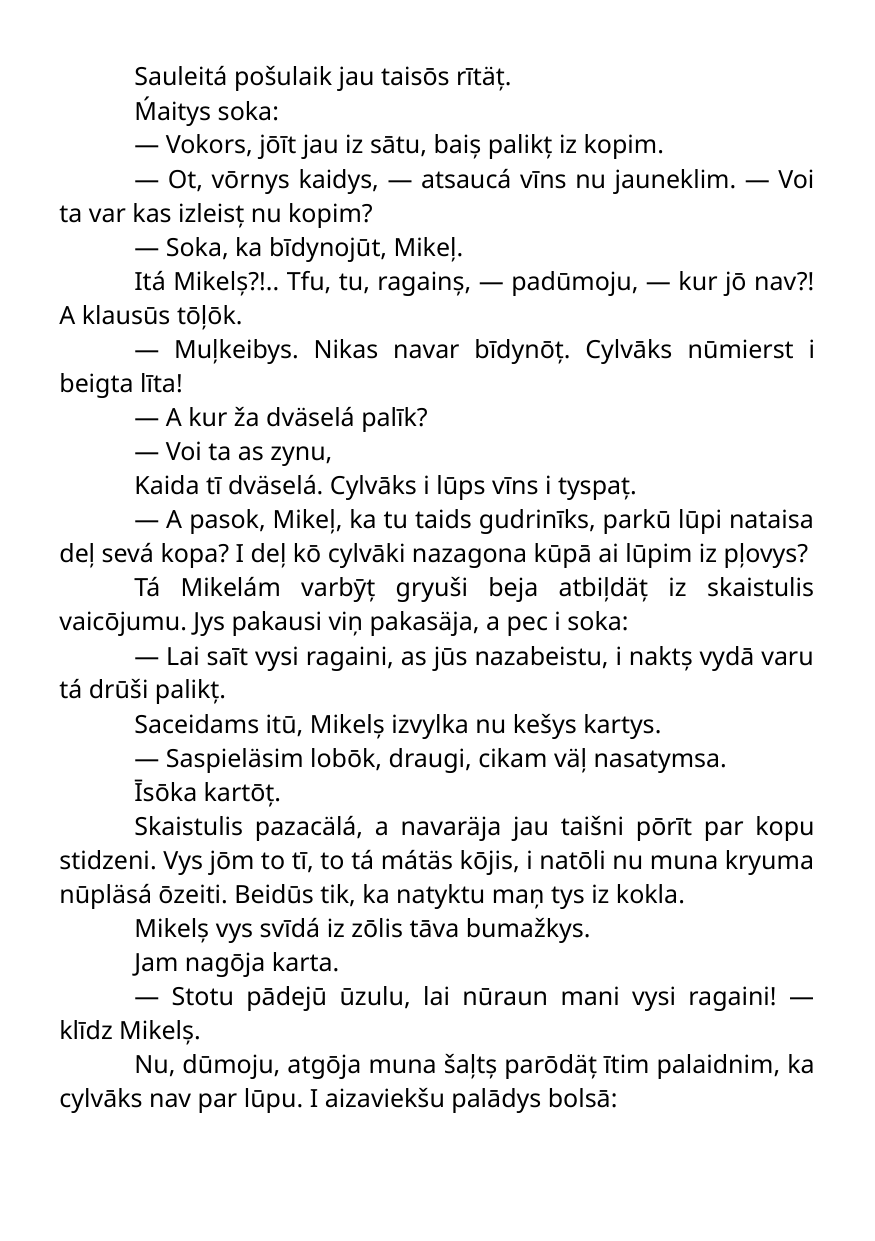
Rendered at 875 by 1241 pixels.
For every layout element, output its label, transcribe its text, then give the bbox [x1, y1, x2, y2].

text — Ot, vōrnys kaidys, — atsaucá vīns nu jauneklim. — Voi ta var kas izleisț nu kopim? [59, 161, 815, 229]
text — Voi ta as zynu, [59, 434, 815, 468]
text Nu, dūmoju, atgōja muna šaļtș parōdäț ītim palaidnim, ka cylvāks nav par lūpu. I aizaviekšu palādys bolsā: [59, 1047, 815, 1115]
text Sauleitá pošulaik jau taisōs rītäț. [59, 59, 815, 93]
text — Muļkeibys. Nikas navar bīdynōț. Cylvāks nūmierst i beigta līta! [59, 332, 815, 400]
text — Soka, ka bīdynojūt, Mikeļ. [59, 229, 815, 263]
text Kaida tī dväselá. Cylvāks i lūps vīns i tyspaț. [59, 468, 815, 502]
text — A pasok, Mikeļ, ka tu taids gudrinīks, parkū lūpi nataisa deļ sevá kopa? I deļ kō cylvāki nazagona kūpā ai lūpim iz pļovys? [59, 502, 815, 570]
text Itá Mikelș?!.. Tfu, tu, ragainș, — padūmoju, — kur jō nav?! A klausūs tōļōk. [59, 263, 815, 332]
text — Lai saīt vysi ragaini, as jūs nazabeistu, i naktș vydā varu tá drūši palikț. [59, 638, 815, 706]
text Saceidams itū, Mikelș izvylka nu kešys kartys. [59, 706, 815, 740]
text — A kur ža dväselá palīk? [59, 400, 815, 434]
text Skaistulis pazacälá, a navaräja jau taišni pōrīt par kopu stidzeni. Vys jōm to tī, to tá mátäs kōjis, i natōli nu muna kryuma nūpläsá ōzeiti. Beidūs tik, ka natyktu maņ tys iz kokla. [59, 808, 815, 911]
text Mikelș vys svīdá iz zōlis tāva bumažkys. [59, 911, 815, 945]
text Jam nagōja karta. [59, 945, 815, 979]
text Ḿaitys soka: [59, 93, 815, 127]
text — Saspieläsim lobōk, draugi, cikam väļ nasatymsa. [59, 740, 815, 774]
text Īsōka kartōț. [59, 774, 815, 808]
text Tá Mikelám varbȳț gryuši beja atbiļdäț iz skaistulis vaicōjumu. Jys pakausi viņ pakasäja, a pec i soka: [59, 570, 815, 638]
text — Vokors, jōīt jau iz sātu, baiș palikț iz kopim. [59, 127, 815, 161]
text — Stotu pādejū ūzulu, lai nūraun mani vysi ragaini! — klīdz Mikelș. [59, 979, 815, 1047]
